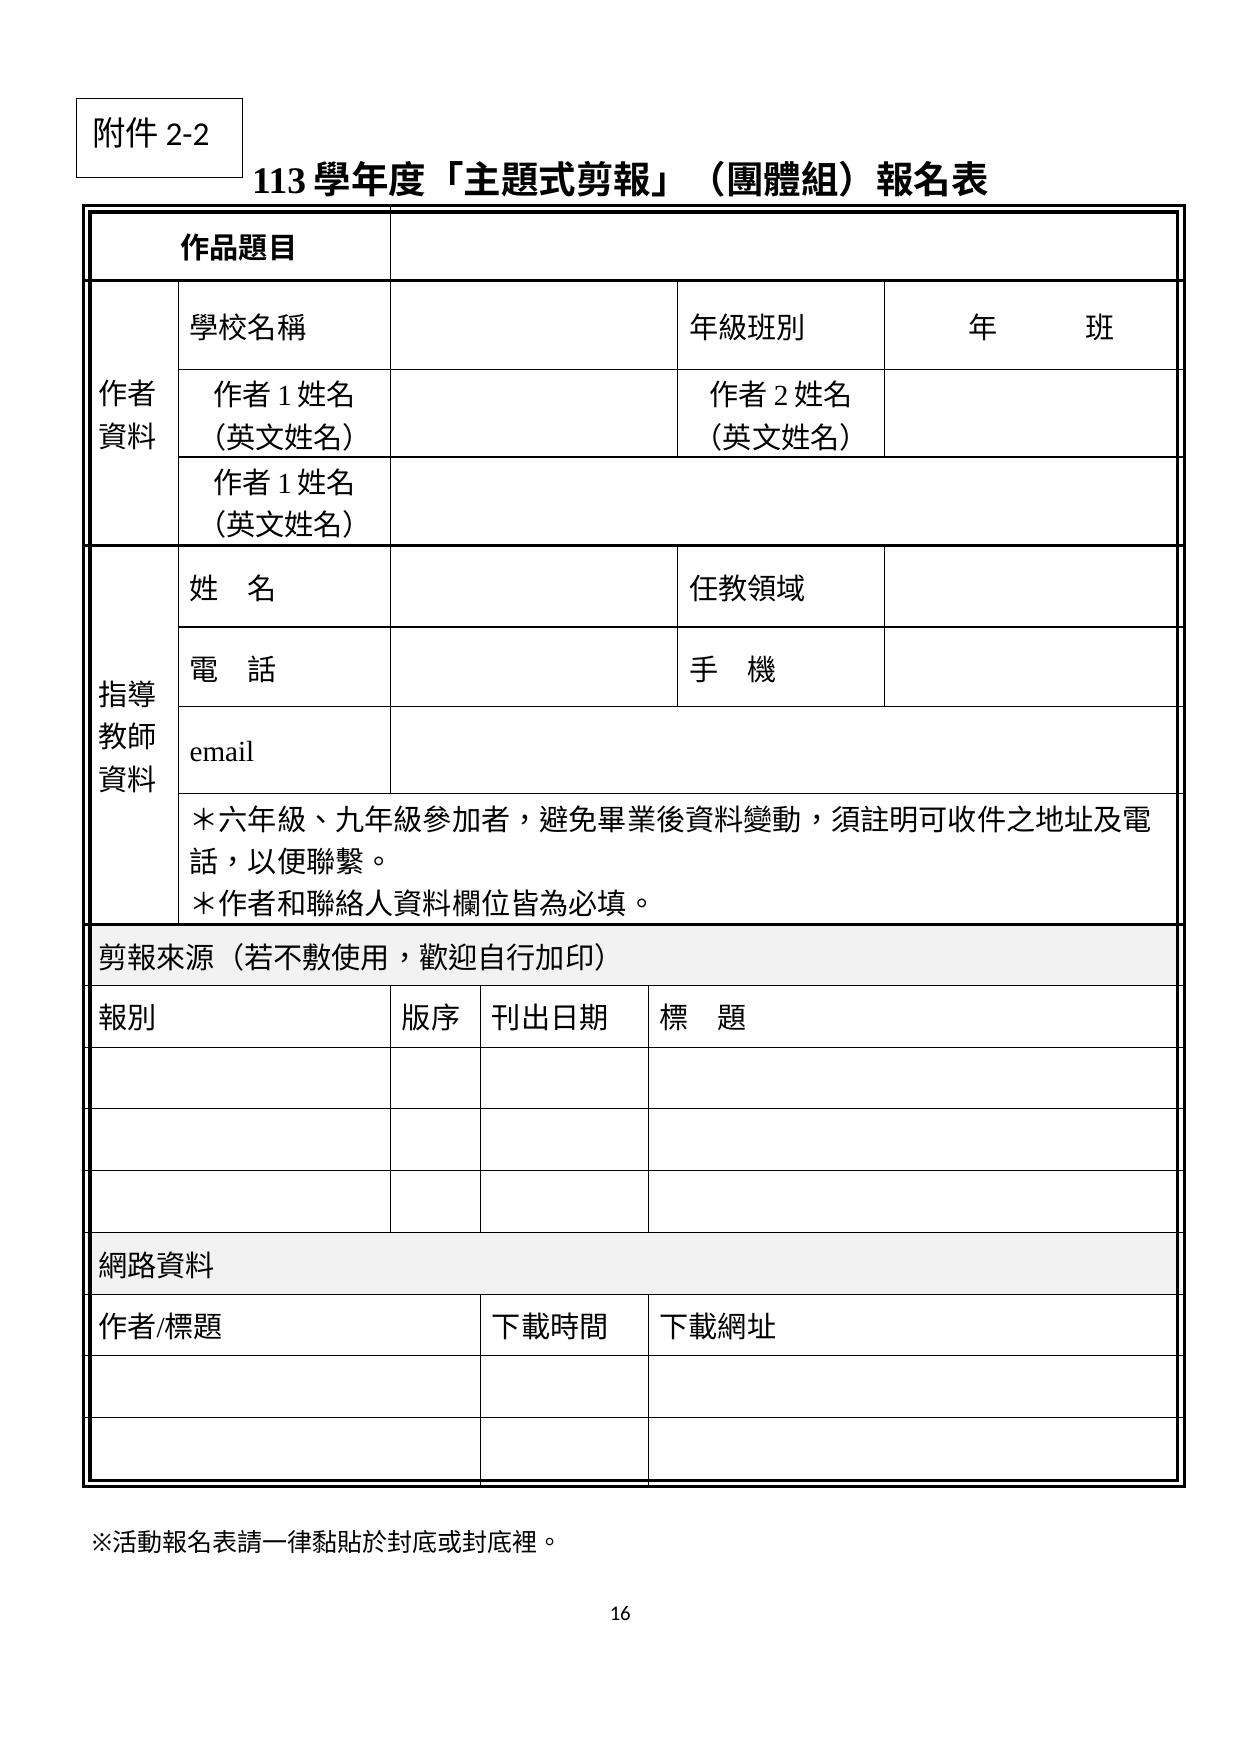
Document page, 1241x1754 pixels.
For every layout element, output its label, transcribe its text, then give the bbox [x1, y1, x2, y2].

table_cell 電 話 [179, 628, 390, 706]
table_cell [885, 628, 1176, 706]
table_cell 下載網址 [649, 1295, 1176, 1355]
table_cell 下載時間 [481, 1295, 648, 1355]
table_cell [92, 1171, 390, 1232]
table_cell [391, 547, 677, 626]
table_cell 作者2姓名（英文姓名） [678, 370, 884, 456]
table_cell 作者/標題 [92, 1295, 480, 1355]
table_cell [92, 1356, 480, 1417]
table_header 作品題目 [87, 207, 390, 279]
text ※活動報名表請一律黏貼於封底或封底裡。 [92, 1499, 1075, 1561]
table_cell 網路資料 [92, 1233, 1176, 1294]
table_cell [481, 1171, 648, 1232]
table_cell [92, 1418, 480, 1479]
table_cell [391, 370, 677, 456]
table_cell [885, 370, 1176, 456]
table_cell [481, 1356, 648, 1417]
table_cell [649, 1109, 1176, 1170]
table_cell [391, 628, 677, 706]
table_cell 作者1姓名（英文姓名） [179, 370, 390, 456]
table_header [391, 214, 1176, 279]
table_cell [481, 1109, 648, 1170]
table_cell [649, 1418, 1176, 1479]
table_cell 作者資料 [92, 282, 178, 544]
table_cell [391, 707, 1176, 793]
table_cell 作者1姓名（英文姓名） [179, 458, 390, 544]
table_cell 刊出日期 [481, 986, 648, 1047]
table_cell [649, 1048, 1176, 1108]
table_cell 手 機 [678, 628, 884, 706]
table_cell [92, 1109, 390, 1170]
table_cell [391, 1048, 480, 1108]
table_cell [391, 1109, 480, 1170]
table_cell 報別 [92, 986, 390, 1047]
table_cell 標 題 [649, 986, 1176, 1047]
table_cell 剪報來源（若不敷使用，歡迎自行加印） [92, 926, 1176, 985]
table_cell [885, 547, 1176, 626]
table_cell [391, 458, 1176, 544]
text [77, 99, 242, 177]
table_cell 年級班別 [678, 282, 884, 369]
table_cell [391, 282, 677, 369]
table_cell [391, 1171, 480, 1232]
text 113學年度「主題式剪報」（團體組）報名表 [165, 150, 1075, 204]
text 附件2-2 [92, 107, 227, 155]
table_header [391, 207, 1181, 279]
table_cell 版序 [391, 986, 480, 1047]
table_cell 指導教師資料 [92, 547, 178, 923]
table_cell [92, 1048, 390, 1108]
table_cell email [179, 707, 390, 793]
table_cell [481, 1048, 648, 1108]
table_cell 姓 名 [179, 547, 390, 626]
table_cell ＊六年級、九年級參加者，避免畢業後資料變動，須註明可收件之地址及電話，以便聯繫。 ＊作者和聯絡人資料欄位皆為必填。 [179, 794, 1176, 923]
table_cell 學校名稱 [179, 282, 390, 369]
table_cell [481, 1418, 648, 1479]
table_cell 任教領域 [678, 547, 884, 626]
table_cell [649, 1171, 1176, 1232]
table_cell 年 班 [885, 282, 1176, 369]
table_cell [649, 1356, 1176, 1417]
